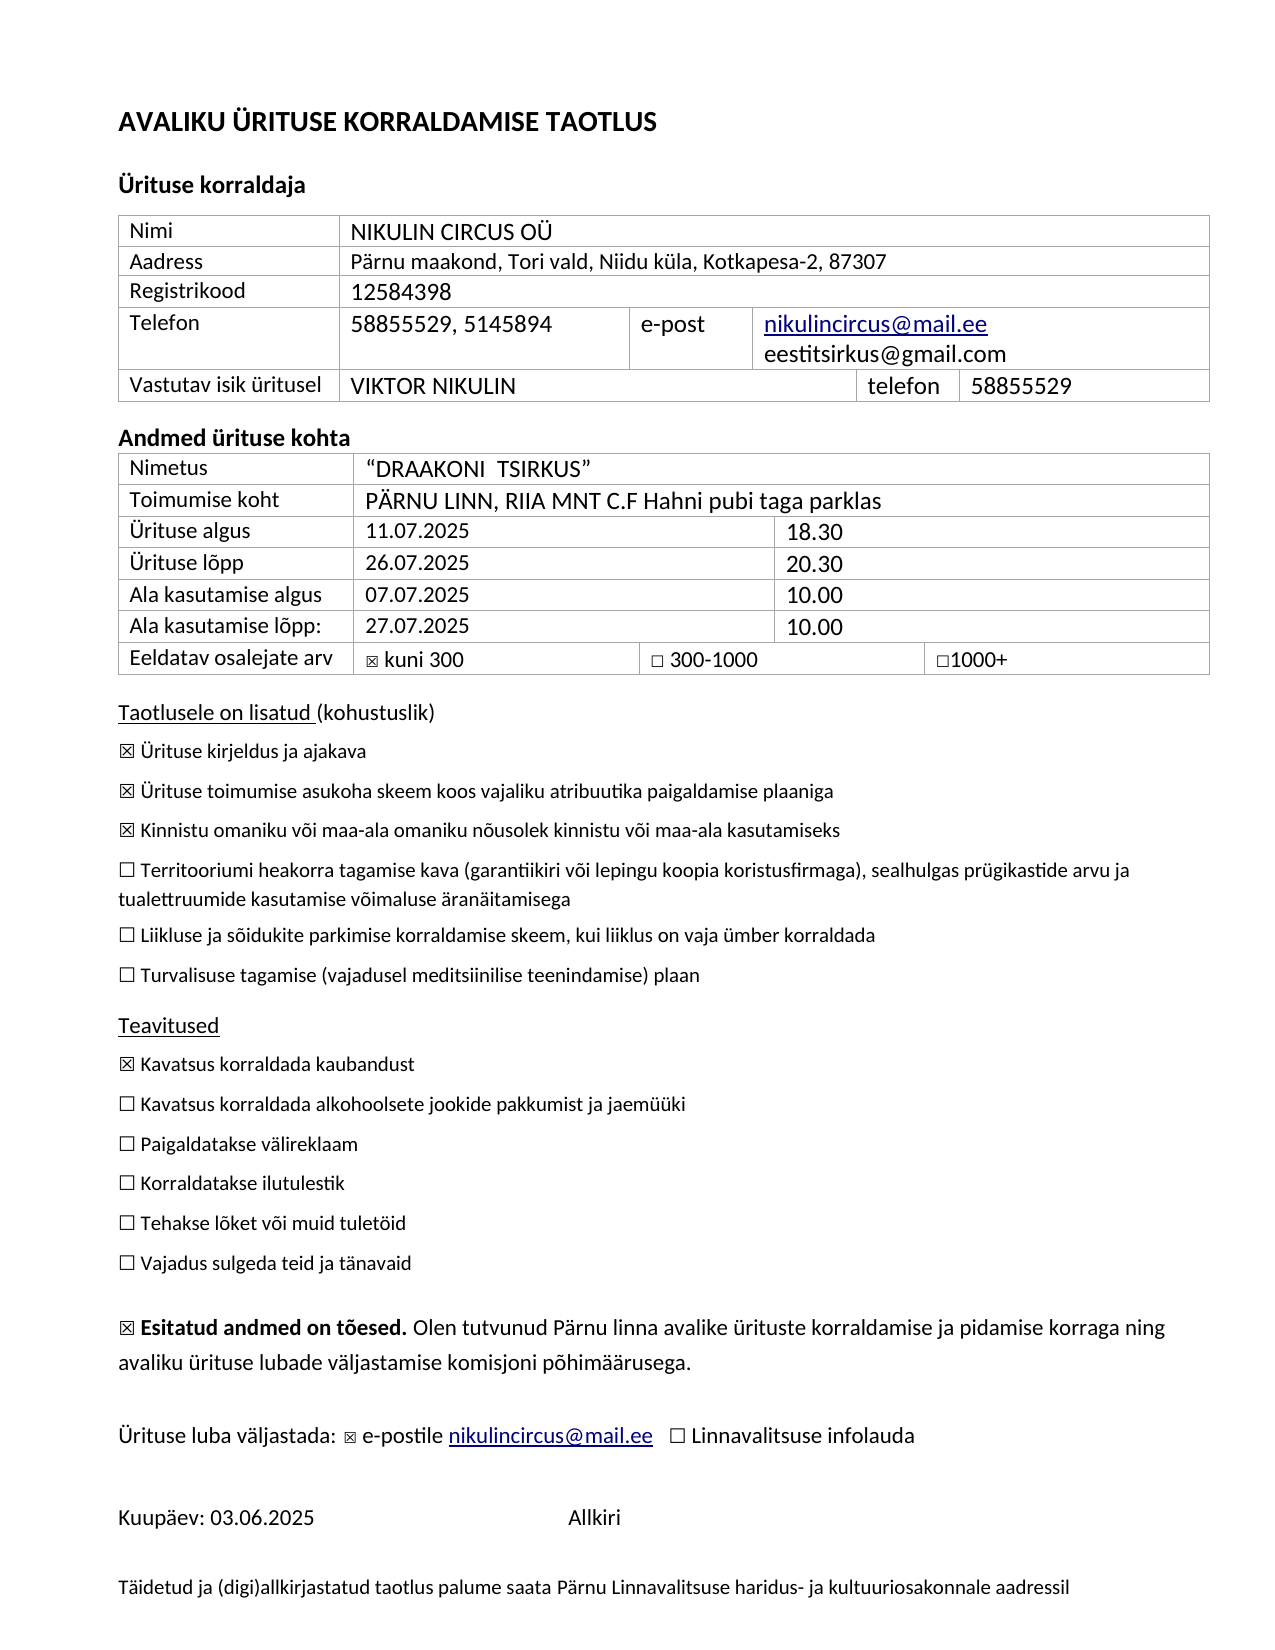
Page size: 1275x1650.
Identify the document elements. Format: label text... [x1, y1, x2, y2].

table_cell 58855529, 5145894 [340, 308, 629, 369]
table_cell Ala kasutamise lõpp: [119, 611, 353, 642]
table_cell 20.30 [775, 548, 1209, 579]
table_cell Registrikood [119, 276, 339, 307]
table_cell 26.07.2025 [354, 548, 774, 579]
table_cell 12584398 [340, 276, 1209, 307]
table_cell PÄRNU LINN, RIIA MNT C.F Hahni pubi taga parklas [354, 485, 1209, 516]
table_cell ☐ 300-1000 [640, 643, 924, 674]
table_cell Ürituse algus [119, 517, 353, 547]
table_cell e-post [630, 308, 752, 369]
table_cell nikulincircus@mail.ee eestitsirkus@gmail.com [753, 308, 1209, 369]
text ☐ Paigaldatakse välireklaam [118, 1120, 1211, 1159]
text ☒ Esitatud andmed on tõesed. Olen tutvunud Pärnu linna avalike ürituste korraldamise ja pidamise korraga ning avaliku ürituse lubade väljastamise komisjoni põhimäärusega. [118, 1304, 1211, 1376]
text ☐ Korraldatakse ilutulestik [118, 1159, 1211, 1199]
text ☒ Ürituse kirjeldus ja ajakava [118, 727, 1211, 767]
table_cell 10.00 [775, 611, 1209, 642]
table_cell ☒ kuni 300 [354, 643, 639, 674]
table_header NIKULIN CIRCUS OÜ [340, 216, 1209, 246]
table_header Nimetus [119, 454, 353, 484]
text ☐ Kavatsus korraldada alkohoolsete jookide pakkumist ja jaemüüki [118, 1080, 1211, 1120]
table_cell Vastutav isik üritusel [119, 370, 339, 401]
table_cell telefon [857, 370, 959, 401]
table_cell 58855529 [960, 370, 1209, 401]
text Andmed ürituse kohta [118, 422, 1211, 452]
text ☐ Turvalisuse tagamise (vajadusel meditsiinilise teenindamise) plaan [118, 951, 1211, 991]
text ☐ Tehakse lõket või muid tuletöid [118, 1199, 1211, 1239]
table_cell VIKTOR NIKULIN [340, 370, 856, 401]
text ☐ Liikluse ja sõidukite parkimise korraldamise skeem, kui liiklus on vaja ümber korraldada [118, 911, 1211, 951]
table_cell 11.07.2025 [354, 517, 774, 547]
table_cell 10.00 [775, 580, 1209, 610]
table_header Nimi [119, 216, 339, 246]
text ☐ Territooriumi heakorra tagamise kava (garantiikiri või lepingu koopia koristusfirmaga), sealhulgas prügikastide arvu ja tualettruumide kasutamise võimaluse äranäitamisega [118, 846, 1211, 911]
text ☒ Ürituse toimumise asukoha skeem koos vajaliku atribuutika paigaldamise plaaniga [118, 767, 1211, 807]
text Ürituse luba väljastada: ☒ e-postile nikulincircus@mail.ee ☐ Linnavalitsuse infolauda [118, 1412, 1211, 1452]
table_cell Pärnu maakond, Tori vald, Niidu küla, Kotkapesa-2, 87307 [340, 247, 1209, 275]
text ☒ Kinnistu omaniku või maa-ala omaniku nõusolek kinnistu või maa-ala kasutamiseks [118, 807, 1211, 846]
table_cell Aadress [119, 247, 339, 275]
text Taotlusele on lisatud (kohustuslik) [118, 698, 1211, 726]
text Ürituse korraldaja [118, 169, 1211, 199]
text Kuupäev: 03.06.2025 Allkiri [118, 1503, 1211, 1531]
table_cell 07.07.2025 [354, 580, 774, 610]
table_cell 27.07.2025 [354, 611, 774, 642]
table_cell Ürituse lõpp [119, 548, 353, 579]
text Täidetud ja (digi)allkirjastatud taotlus palume saata Pärnu Linnavalitsuse haridus- ja kultuuriosakonnale aadressil [118, 1574, 1211, 1600]
text ☒ Kavatsus korraldada kaubandust [118, 1041, 1211, 1080]
table_cell Eeldatav osalejate arv [119, 643, 353, 674]
text AVALIKU ÜRITUSE KORRALDAMISE TAOTLUS [118, 103, 1211, 139]
table_header “DRAAKONI TSIRKUS” [354, 454, 1209, 484]
table_cell Telefon [119, 308, 339, 369]
text Teavitused [118, 1012, 1211, 1040]
text ☐ Vajadus sulgeda teid ja tänavaid [118, 1239, 1211, 1279]
table_cell Toimumise koht [119, 485, 353, 516]
table_cell ☐1000+ [925, 643, 1209, 674]
table_cell 18.30 [775, 517, 1209, 547]
table_cell Ala kasutamise algus [119, 580, 353, 610]
